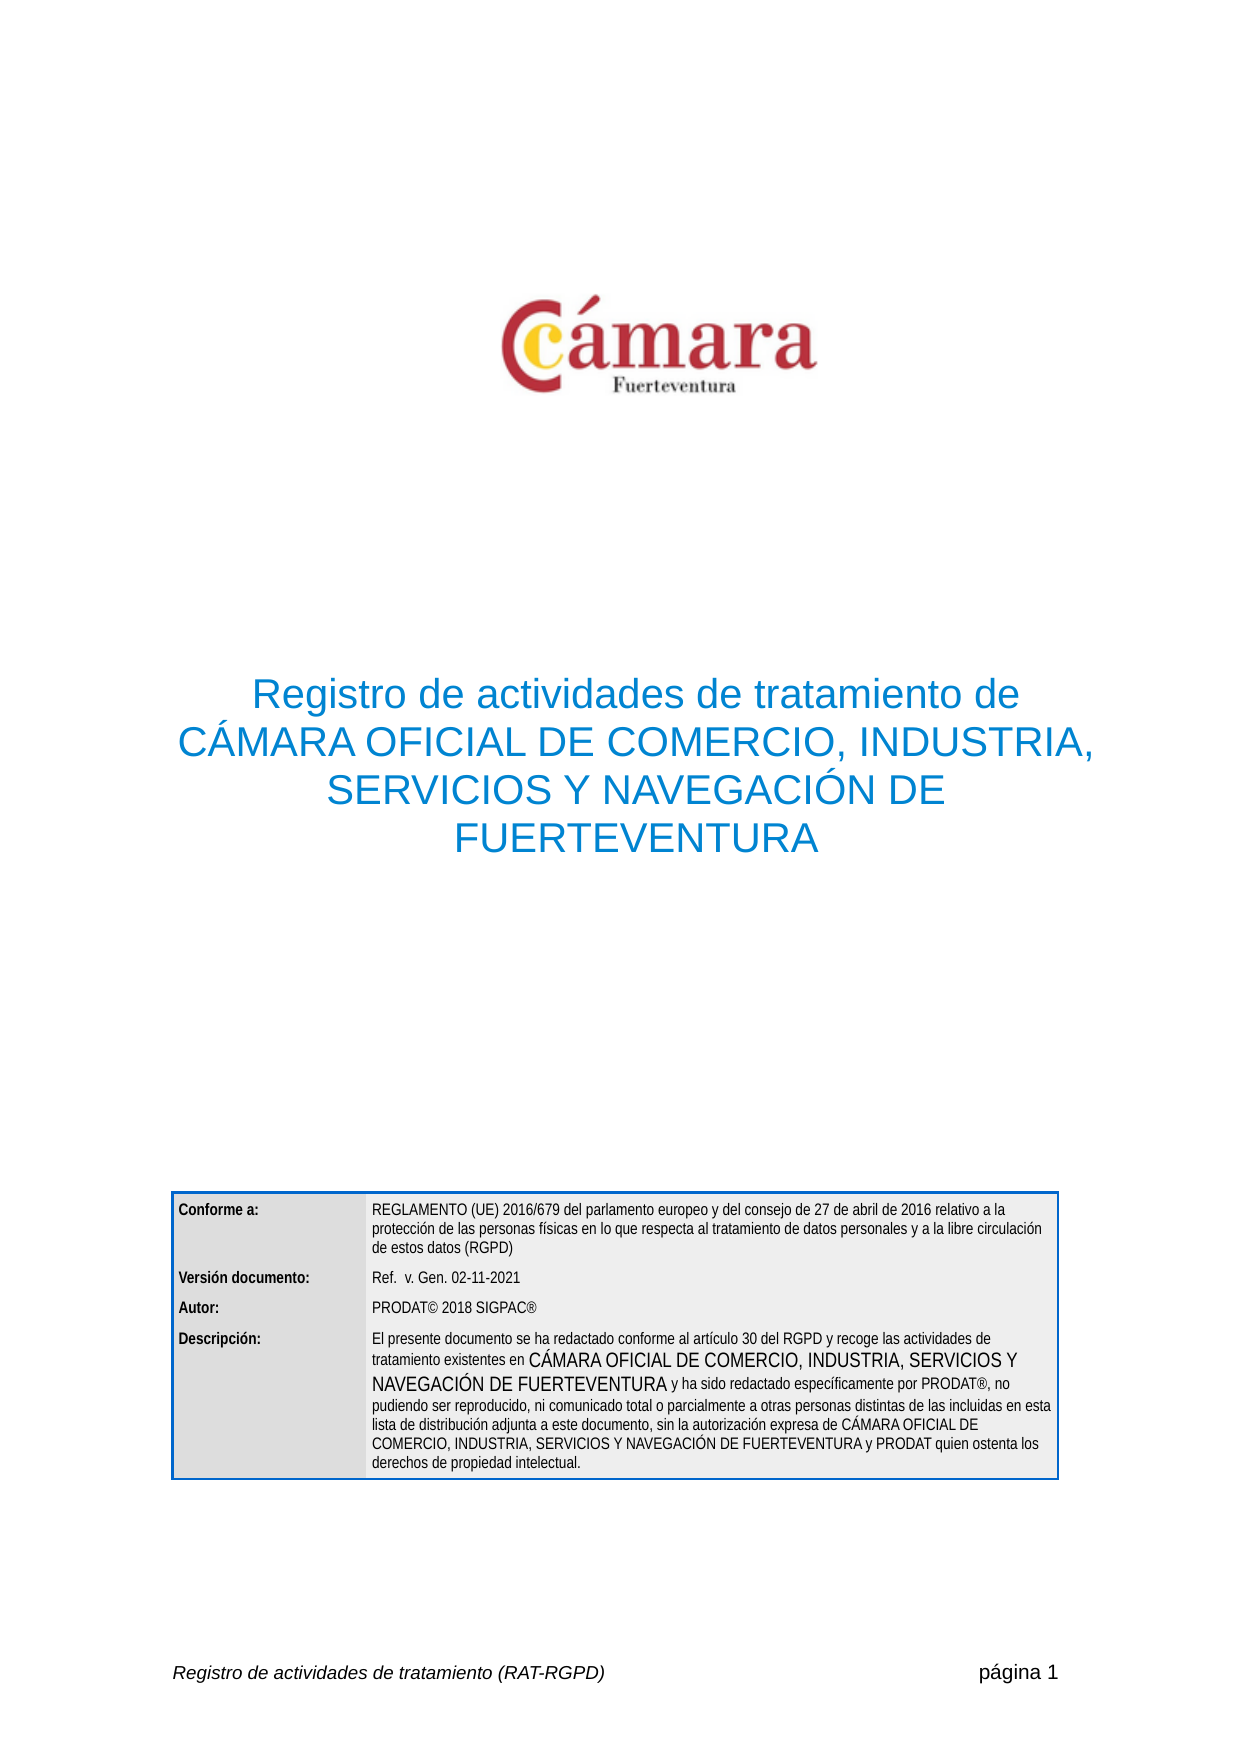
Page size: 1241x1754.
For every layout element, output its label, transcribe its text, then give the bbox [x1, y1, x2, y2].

table_cell Autor: [174, 1292, 366, 1323]
table_cell Ref. v. Gen. 02-11-2021 [366, 1263, 1057, 1292]
subtitle Registro de actividades de tratamiento de CÁMARA OFICIAL DE COMERCIO, INDUSTRIA, SERVICIOS Y NAVEGACIÓN DE FUERTEVENTURA [172, 669, 1100, 861]
table_header Conforme a: [174, 1194, 366, 1263]
table_cell Descripción: [174, 1323, 366, 1478]
table_cell Versión documento: [174, 1263, 366, 1292]
table_cell El presente documento se ha redactado conforme al artículo 30 del RGPD y recoge las actividades de tratamiento existentes en CÁMARA OFICIAL DE COMERCIO, INDUSTRIA, SERVICIOS Y NAVEGACIÓN DE FUERTEVENTURA y ha sido redactado específicamente por PRODAT®, no pudiendo ser reproducido, ni comunicado total o parcialmente a otras personas distintas de las incluidas en esta lista de distribución adjunta a este documento, sin la autorización expresa de CÁMARA OFICIAL DE COMERCIO, INDUSTRIA, SERVICIOS Y NAVEGACIÓN DE FUERTEVENTURA y PRODAT quien ostenta los derechos de propiedad intelectual. [366, 1323, 1057, 1478]
table_header REGLAMENTO (UE) 2016/679 del parlamento europeo y del consejo de 27 de abril de 2016 relativo a la protección de las personas físicas en lo que respecta al tratamiento de datos personales y a la libre circulación de estos datos (RGPD) [366, 1194, 1057, 1263]
table_cell PRODAT© 2018 SIGPAC® [366, 1292, 1057, 1323]
